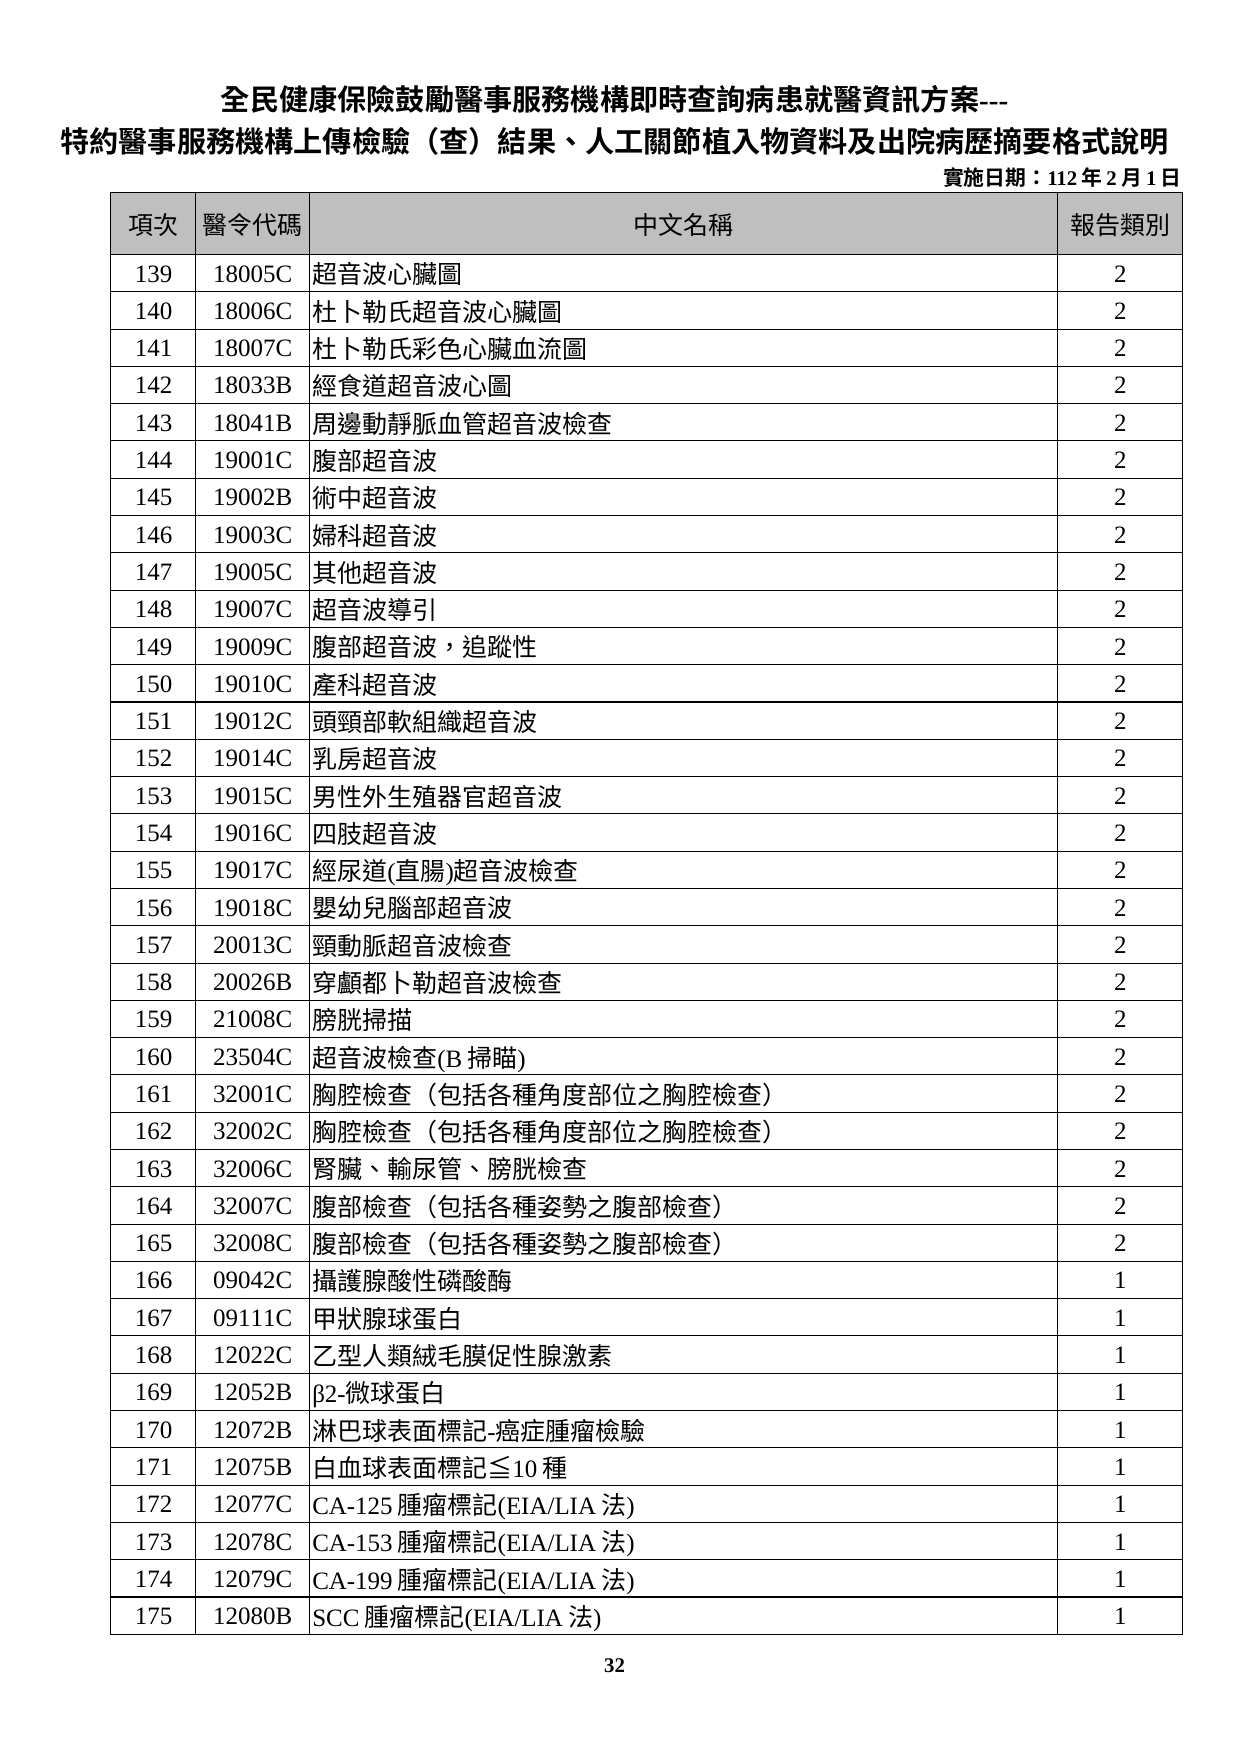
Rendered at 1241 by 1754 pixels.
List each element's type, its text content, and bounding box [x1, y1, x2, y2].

table_cell 穿顱都卜勒超音波檢查 [310, 964, 1057, 1000]
table_cell 142 [111, 367, 195, 403]
table_cell 乙型人類絨毛膜促性腺激素 [310, 1336, 1057, 1373]
table_cell 19002B [196, 479, 309, 515]
table_cell 18033B [196, 367, 309, 403]
table_cell 12075B [196, 1448, 309, 1484]
table_cell 1 [1058, 1411, 1182, 1447]
table_cell CA-199腫瘤標記(EIA/LIA法) [310, 1560, 1057, 1596]
table_cell 159 [111, 1001, 195, 1037]
table_cell 155 [111, 852, 195, 888]
table_cell 167 [111, 1299, 195, 1335]
table_cell 152 [111, 740, 195, 776]
table_cell 09042C [196, 1262, 309, 1298]
table_cell 19016C [196, 814, 309, 851]
table_cell 婦科超音波 [310, 516, 1057, 552]
table_cell 164 [111, 1187, 195, 1223]
table_cell 19012C [196, 703, 309, 739]
table_cell 23504C [196, 1038, 309, 1074]
table_cell 2 [1058, 330, 1182, 366]
table_header 報告類別 [1058, 193, 1182, 254]
table_cell 166 [111, 1262, 195, 1298]
table_cell 杜卜勒氏彩色心臟血流圖 [310, 330, 1057, 366]
table_cell 1 [1058, 1299, 1182, 1335]
table_header 項次 [111, 193, 195, 254]
table_cell 170 [111, 1411, 195, 1447]
table_cell 術中超音波 [310, 479, 1057, 515]
table_cell 139 [111, 255, 195, 291]
table_cell 1 [1058, 1374, 1182, 1410]
table_cell 32001C [196, 1075, 309, 1112]
table_cell 18041B [196, 404, 309, 440]
table_cell 杜卜勒氏超音波心臟圖 [310, 292, 1057, 328]
table_cell 經尿道(直腸)超音波檢查 [310, 852, 1057, 888]
table_cell 2 [1058, 703, 1182, 739]
table_cell 產科超音波 [310, 665, 1057, 701]
table_cell 148 [111, 591, 195, 627]
table_cell 19007C [196, 591, 309, 627]
table_cell 其他超音波 [310, 553, 1057, 589]
table_cell 2 [1058, 1187, 1182, 1223]
table_cell 2 [1058, 926, 1182, 962]
table_cell 158 [111, 964, 195, 1000]
table_cell 19014C [196, 740, 309, 776]
table_cell 147 [111, 553, 195, 589]
table_cell 146 [111, 516, 195, 552]
table_cell 2 [1058, 292, 1182, 328]
table_cell 168 [111, 1336, 195, 1373]
table_cell 胸腔檢查（包括各種角度部位之胸腔檢查） [310, 1075, 1057, 1112]
table_cell 1 [1058, 1486, 1182, 1522]
table_cell 2 [1058, 255, 1182, 291]
table_cell 1 [1058, 1336, 1182, 1373]
table_cell 20026B [196, 964, 309, 1000]
table_cell 腹部超音波，追蹤性 [310, 628, 1057, 664]
table_cell 2 [1058, 777, 1182, 813]
table_cell 19018C [196, 889, 309, 925]
table_cell 32007C [196, 1187, 309, 1223]
table_cell 18007C [196, 330, 309, 366]
table_cell 超音波導引 [310, 591, 1057, 627]
table_cell 18005C [196, 255, 309, 291]
table_cell 腎臟、輸尿管、膀胱檢查 [310, 1150, 1057, 1186]
table_cell 32002C [196, 1113, 309, 1149]
table_cell 32006C [196, 1150, 309, 1186]
table_cell 12077C [196, 1486, 309, 1522]
table_cell 2 [1058, 628, 1182, 664]
table_cell 攝護腺酸性磷酸酶 [310, 1262, 1057, 1298]
table_header 醫令代碼 [196, 193, 309, 254]
table_cell 2 [1058, 889, 1182, 925]
table_cell 腹部檢查（包括各種姿勢之腹部檢查） [310, 1225, 1057, 1261]
table_cell 21008C [196, 1001, 309, 1037]
table_cell 1 [1058, 1560, 1182, 1596]
table_cell 2 [1058, 1038, 1182, 1074]
table_cell 12072B [196, 1411, 309, 1447]
table_cell 149 [111, 628, 195, 664]
table_cell 175 [111, 1598, 195, 1634]
table_cell 144 [111, 441, 195, 478]
table_cell 19001C [196, 441, 309, 478]
table_cell 嬰幼兒腦部超音波 [310, 889, 1057, 925]
table_cell 2 [1058, 964, 1182, 1000]
table_cell 1 [1058, 1448, 1182, 1484]
table_cell 12080B [196, 1598, 309, 1634]
table_cell 151 [111, 703, 195, 739]
table_cell 160 [111, 1038, 195, 1074]
table_cell 172 [111, 1486, 195, 1522]
table_cell 膀胱掃描 [310, 1001, 1057, 1037]
table_cell 頭頸部軟組織超音波 [310, 703, 1057, 739]
table_cell 12022C [196, 1336, 309, 1373]
table_cell 乳房超音波 [310, 740, 1057, 776]
table_cell 169 [111, 1374, 195, 1410]
table_cell 腹部檢查（包括各種姿勢之腹部檢查） [310, 1187, 1057, 1223]
table_cell 胸腔檢查（包括各種角度部位之胸腔檢查） [310, 1113, 1057, 1149]
table_cell 19017C [196, 852, 309, 888]
table_cell SCC腫瘤標記(EIA/LIA法) [310, 1598, 1057, 1634]
table_cell 2 [1058, 740, 1182, 776]
table_cell 19005C [196, 553, 309, 589]
table_cell 頸動脈超音波檢查 [310, 926, 1057, 962]
table_cell 2 [1058, 553, 1182, 589]
table_cell 174 [111, 1560, 195, 1596]
table_cell 超音波心臟圖 [310, 255, 1057, 291]
table_cell 甲狀腺球蛋白 [310, 1299, 1057, 1335]
table_cell 2 [1058, 441, 1182, 478]
table_cell 18006C [196, 292, 309, 328]
table_cell 154 [111, 814, 195, 851]
table_cell 173 [111, 1523, 195, 1559]
table_cell CA-153腫瘤標記(EIA/LIA法) [310, 1523, 1057, 1559]
table_cell 171 [111, 1448, 195, 1484]
table_cell 1 [1058, 1598, 1182, 1634]
table_cell 1 [1058, 1262, 1182, 1298]
table_cell 2 [1058, 516, 1182, 552]
table_cell 162 [111, 1113, 195, 1149]
table_cell 143 [111, 404, 195, 440]
table_cell 150 [111, 665, 195, 701]
table_cell 2 [1058, 852, 1182, 888]
table_cell 165 [111, 1225, 195, 1261]
table_cell 19015C [196, 777, 309, 813]
table_cell 腹部超音波 [310, 441, 1057, 478]
table_cell 超音波檢查(B掃瞄) [310, 1038, 1057, 1074]
table_cell 2 [1058, 1075, 1182, 1112]
table_cell 19010C [196, 665, 309, 701]
table_cell 141 [111, 330, 195, 366]
table_cell 09111C [196, 1299, 309, 1335]
table_cell 四肢超音波 [310, 814, 1057, 851]
table_cell 2 [1058, 665, 1182, 701]
table_cell 157 [111, 926, 195, 962]
table_cell 19009C [196, 628, 309, 664]
table_cell 161 [111, 1075, 195, 1112]
table_cell 1 [1058, 1523, 1182, 1559]
table_cell 2 [1058, 479, 1182, 515]
table_cell 2 [1058, 814, 1182, 851]
table_cell 32008C [196, 1225, 309, 1261]
table_cell 19003C [196, 516, 309, 552]
table_cell 153 [111, 777, 195, 813]
table_cell 周邊動靜脈血管超音波檢查 [310, 404, 1057, 440]
table_cell 2 [1058, 1225, 1182, 1261]
table_cell 12052B [196, 1374, 309, 1410]
table_cell 2 [1058, 1150, 1182, 1186]
table_cell 140 [111, 292, 195, 328]
table_cell 20013C [196, 926, 309, 962]
table_cell 經食道超音波心圖 [310, 367, 1057, 403]
table_cell 2 [1058, 591, 1182, 627]
table_cell 2 [1058, 367, 1182, 403]
table_cell 145 [111, 479, 195, 515]
table_header 中文名稱 [310, 193, 1057, 254]
table_cell CA-125腫瘤標記(EIA/LIA法) [310, 1486, 1057, 1522]
table_cell 白血球表面標記≦10種 [310, 1448, 1057, 1484]
table_cell 2 [1058, 1113, 1182, 1149]
table_cell β2-微球蛋白 [310, 1374, 1057, 1410]
table_cell 12078C [196, 1523, 309, 1559]
table_cell 2 [1058, 1001, 1182, 1037]
table_cell 12079C [196, 1560, 309, 1596]
table_cell 163 [111, 1150, 195, 1186]
table_cell 男性外生殖器官超音波 [310, 777, 1057, 813]
table_cell 156 [111, 889, 195, 925]
table_cell 2 [1058, 404, 1182, 440]
table_cell 淋巴球表面標記-癌症腫瘤檢驗 [310, 1411, 1057, 1447]
